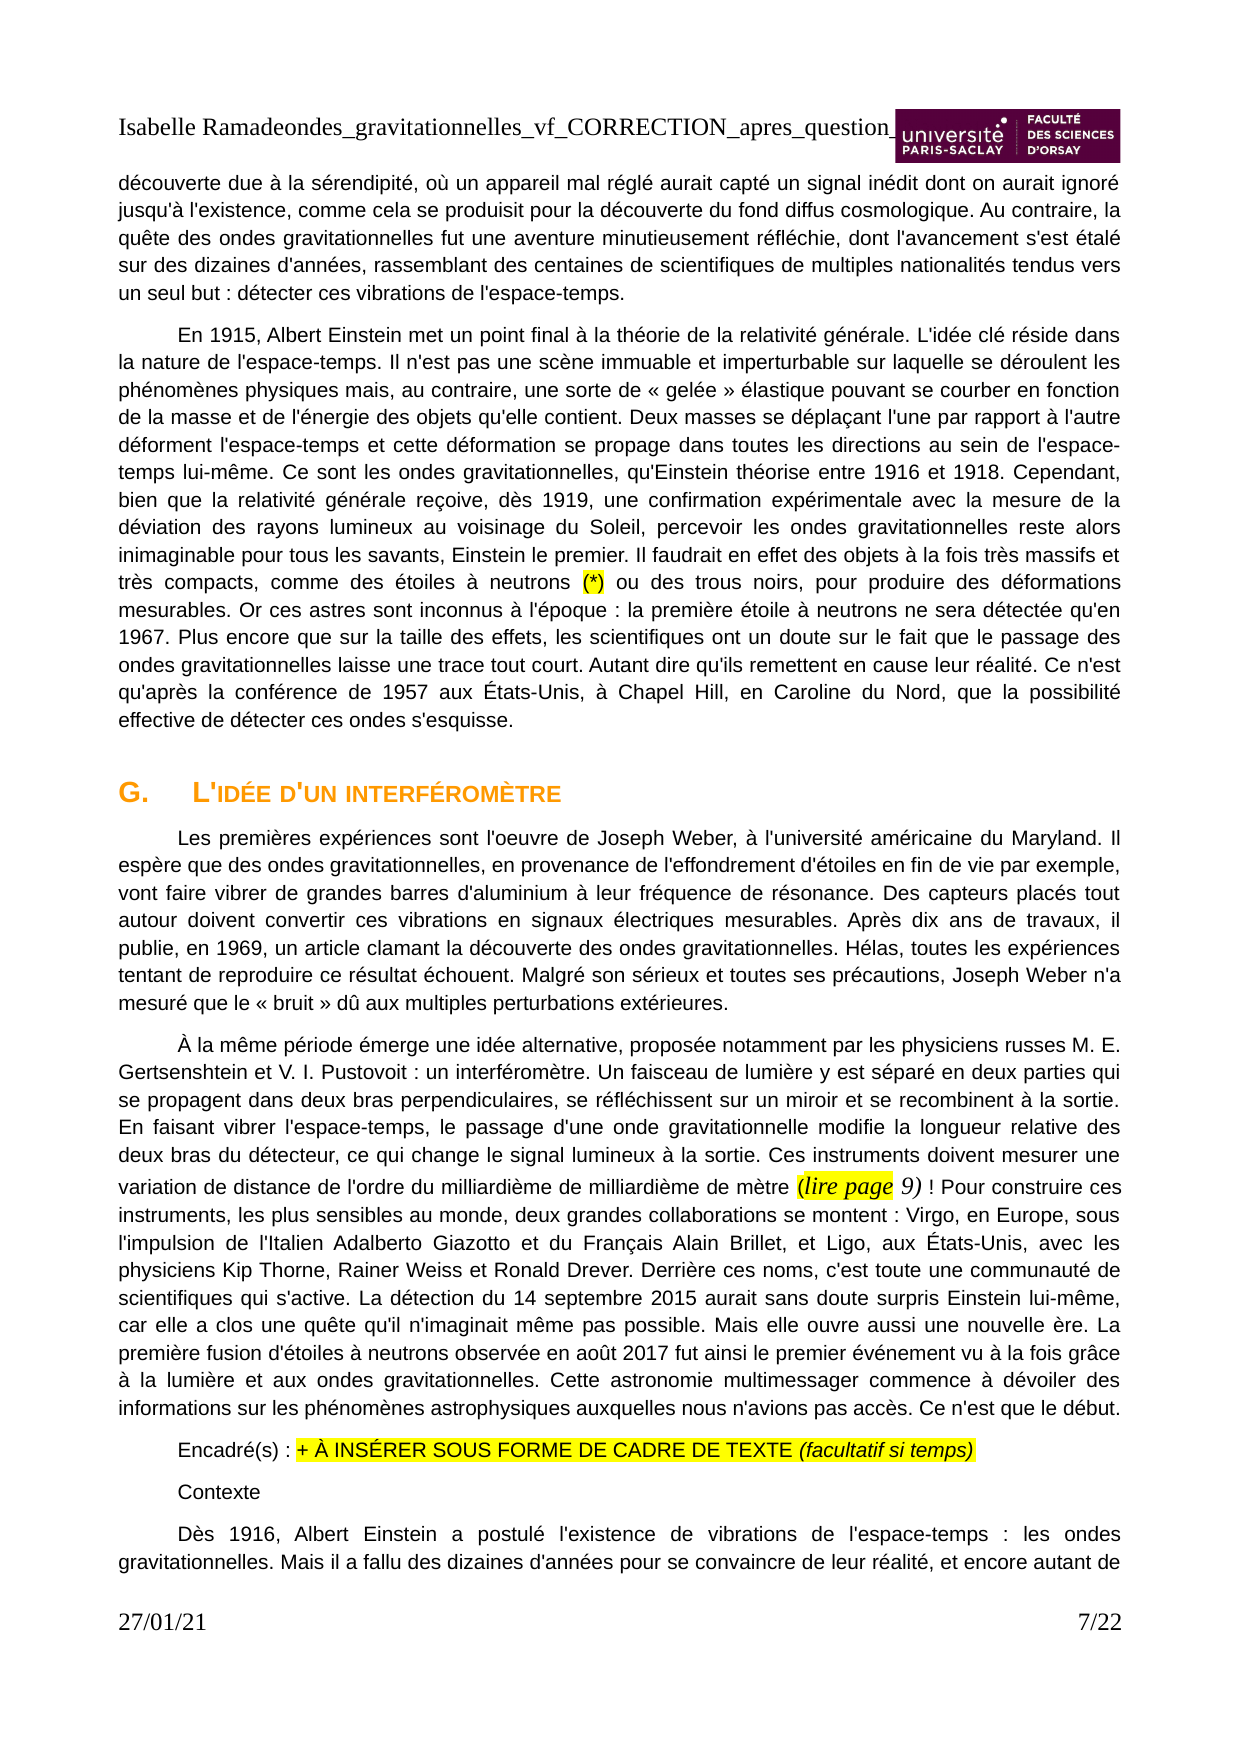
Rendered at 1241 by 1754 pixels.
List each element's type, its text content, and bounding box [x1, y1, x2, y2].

text Dès 1916, Albert Einstein a postulé l'existence de vibrations de l'espace-temps : les ondes gravitationnelles. Mais il a fallu des dizaines d'années pour se convaincre de leur réalité, et encore autant de [118, 1522, 1122, 1573]
subtitle L'idée d'un interféromètre [118, 774, 1122, 808]
text En 1915, Albert Einstein met un point final à la théorie de la relativité générale. L'idée clé réside dans la nature de l'espace-temps. Il n'est pas une scène immuable et imperturbable sur laquelle se déroulent les phénomènes physiques mais, au contraire, une sorte de « gelée » élastique pouvant se courber en fonction de la masse et de l'énergie des objets qu'elle contient. Deux masses se déplaçant l'une par rapport à l'autre déforment l'espace-temps et cette déformation se propage dans toutes les directions au sein de l'espace-temps lui-même. Ce sont les ondes gravitationnelles, qu'Einstein théorise entre 1916 et 1918. Cependant, bien que la relativité générale reçoive, dès 1919, une confirmation expérimentale avec la mesure de la déviation des rayons lumineux au voisinage du Soleil, percevoir les ondes gravitationnelles reste alors inimaginable pour tous les savants, Einstein le premier. Il faudrait en effet des objets à la fois très massifs et très compacts, comme des étoiles à neutrons (*) ou des trous noirs, pour produire des déformations mesurables. Or ces astres sont inconnus à l'époque : la première étoile à neutrons ne sera détectée qu'en 1967. Plus encore que sur la taille des effets, les scientifiques ont un doute sur le fait que le passage des ondes gravitationnelles laisse une trace tout court. Autant dire qu'ils remettent en cause leur réalité. Ce n'est qu'après la conférence de 1957 aux États-Unis, à Chapel Hill, en Caroline du Nord, que la possibilité effective de détecter ces ondes s'esquisse. [118, 322, 1122, 731]
text À la même période émerge une idée alternative, proposée notamment par les physiciens russes M. E. Gertsenshtein et V. I. Pustovoit : un interféromètre. Un faisceau de lumière y est séparé en deux parties qui se propagent dans deux bras perpendiculaires, se réfléchissent sur un miroir et se recombinent à la sortie. En faisant vibrer l'espace-temps, le passage d'une onde gravitationnelle modifie la longueur relative des deux bras du détecteur, ce qui change le signal lumineux à la sortie. Ces instruments doivent mesurer une variation de distance de l'ordre du milliardième de milliardième de mètre (lire page 9) ! Pour construire ces instruments, les plus sensibles au monde, deux grandes collaborations se montent : Virgo, en Europe, sous l'impulsion de l'Italien Adalberto Giazotto et du Français Alain Brillet, et Ligo, aux États-Unis, avec les physiciens Kip Thorne, Rainer Weiss et Ronald Drever. Derrière ces noms, c'est toute une communauté de scientifiques qui s'active. La détection du 14 septembre 2015 aurait sans doute surpris Einstein lui-même, car elle a clos une quête qu'il n'imaginait même pas possible. Mais elle ouvre aussi une nouvelle ère. La première fusion d'étoiles à neutrons observée en août 2017 fut ainsi le premier événement vu à la fois grâce à la lumière et aux ondes gravitationnelles. Cette astronomie multimessager commence à dévoiler des informations sur les phénomènes astrophysiques auxquelles nous n'avions pas accès. Ce n'est que le début. [118, 1033, 1122, 1420]
text Les premières expériences sont l'oeuvre de Joseph Weber, à l'université américaine du Maryland. Il espère que des ondes gravitationnelles, en provenance de l'effondrement d'étoiles en fin de vie par exemple, vont faire vibrer de grandes barres d'aluminium à leur fréquence de résonance. Des capteurs placés tout autour doivent convertir ces vibrations en signaux électriques mesurables. Après dix ans de travaux, il publie, en 1969, un article clamant la découverte des ondes gravitationnelles. Hélas, toutes les expériences tentant de reproduire ce résultat échouent. Malgré son sérieux et toutes ses précautions, Joseph Weber n'a mesuré que le « bruit » dû aux multiples perturbations extérieures. [118, 826, 1122, 1014]
picture [895, 109, 1121, 163]
text Contexte [118, 1480, 1122, 1504]
text découverte due à la sérendipité, où un appareil mal réglé aurait capté un signal inédit dont on aurait ignoré jusqu'à l'existence, comme cela se produisit pour la découverte du fond diffus cosmologique. Au contraire, la quête des ondes gravitationnelles fut une aventure minutieusement réfléchie, dont l'avancement s'est étalé sur des dizaines d'années, rassemblant des centaines de scientifiques de multiples nationalités tendus vers un seul but : détecter ces vibrations de l'espace-temps. [118, 170, 1122, 304]
text Encadré(s) : + À INSÉRER SOUS FORME DE CADRE DE TEXTE (facultatif si temps) [118, 1438, 1122, 1462]
